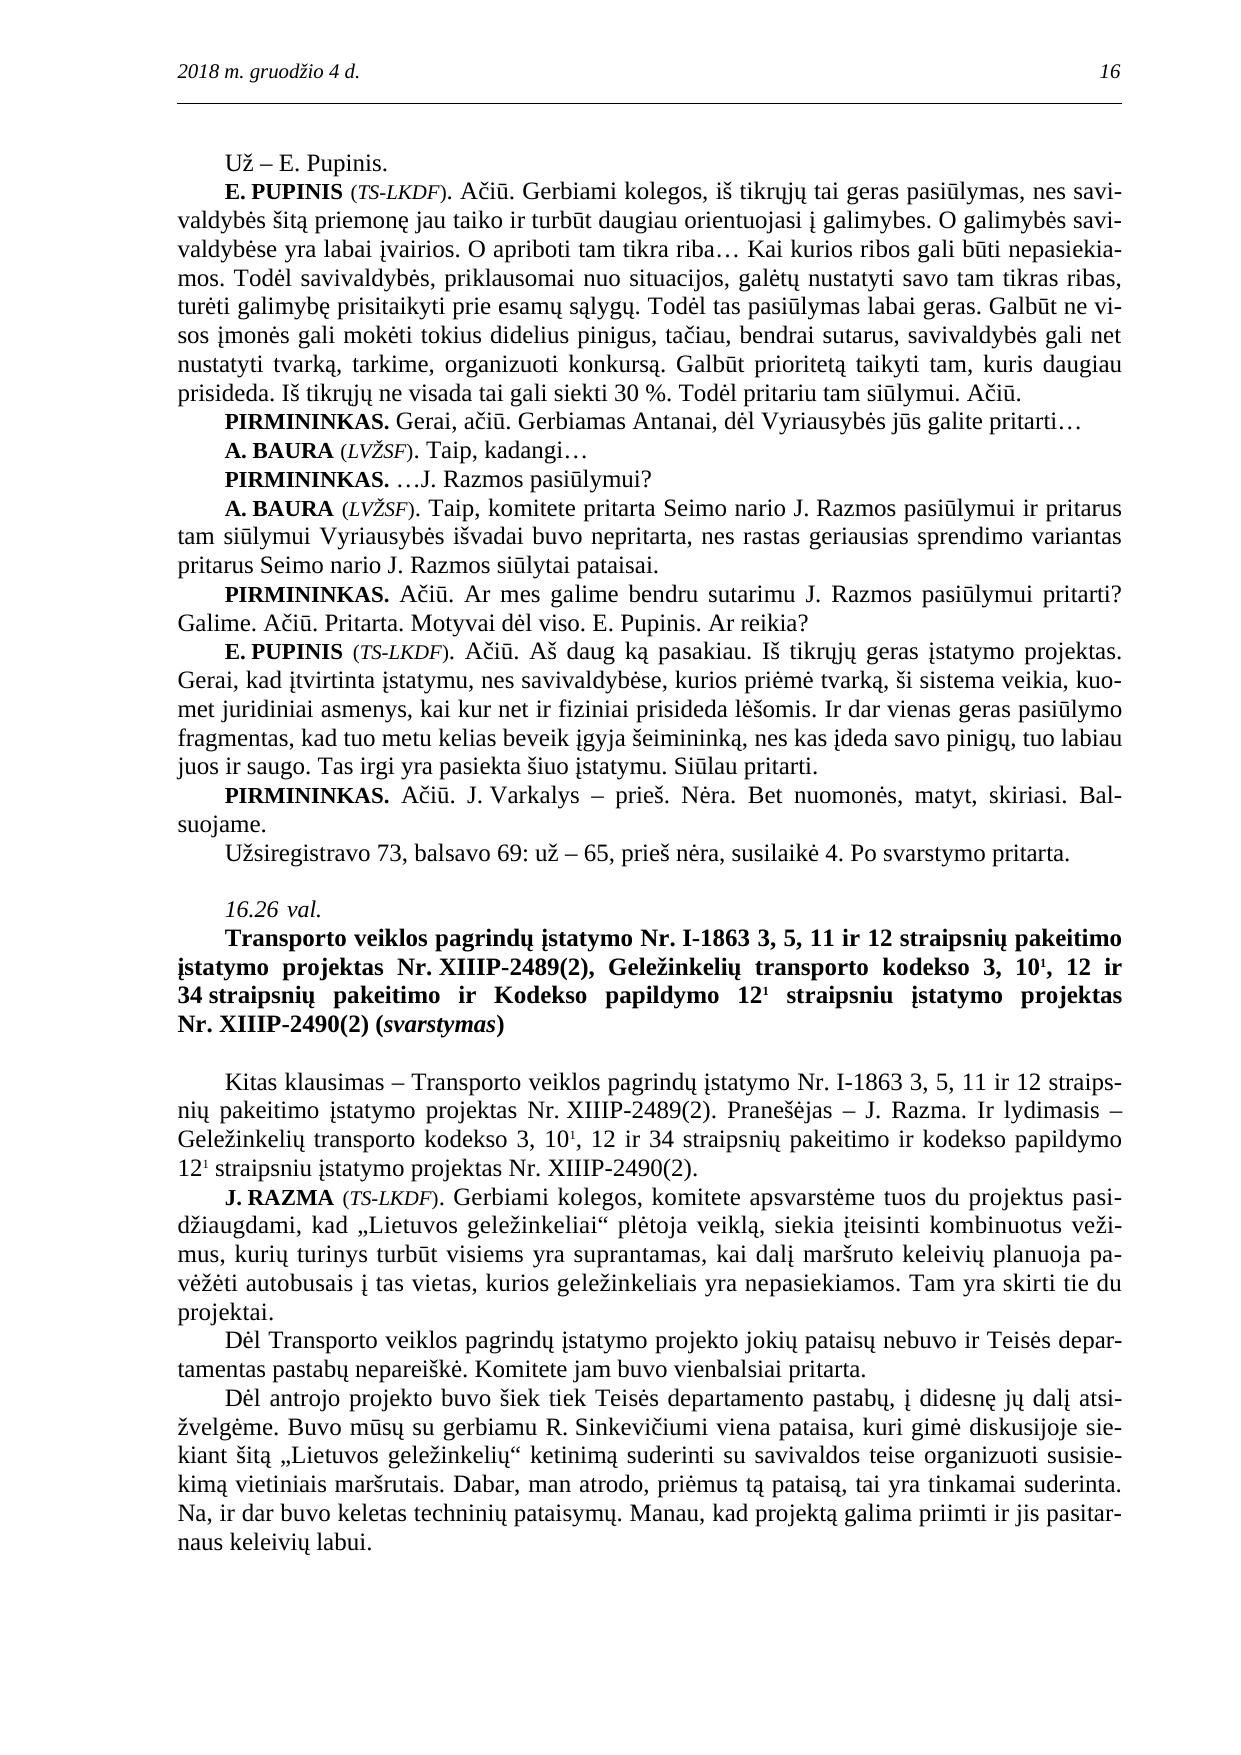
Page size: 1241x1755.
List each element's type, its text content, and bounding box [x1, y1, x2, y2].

text Ki­tas klau­si­mas – Trans­por­to veik­los pa­grin­dų įsta­ty­mo Nr. I-1863 3, 5, 11 ir 12 straips­nių pa­kei­ti­mo įsta­ty­mo pro­jek­tas Nr. XIIIP-2489(2). Pra­ne­šė­jas – J. Raz­ma. Ir ly­di­ma­sis – Ge­le­žin­ke­lių trans­por­to ko­dek­so 3, 101, 12 ir 34 straips­nių pa­kei­ti­mo ir ko­dek­so pa­pil­dy­mo 121 straips­niu įsta­ty­mo pro­jek­tas Nr. XIIIP-2490(2). [177, 1067, 1122, 1182]
text Dėl Trans­por­to veik­los pa­grin­dų įsta­ty­mo pro­jek­to jo­kių pa­tai­sų ne­bu­vo ir Tei­sės de­par­ta­men­tas pa­sta­bų ne­pa­reiš­kė. Ko­mi­te­te jam bu­vo vien­bal­siai pri­tar­ta. [177, 1325, 1122, 1383]
text PIRMININKAS. …J. Raz­mos pa­siū­ly­mui? [177, 464, 1122, 493]
text Dėl ant­ro­jo pro­jek­to bu­vo šiek tiek Tei­sės de­par­ta­men­to pa­sta­bų, į di­des­nę jų da­lį at­si­žvel­gė­me. Bu­vo mū­sų su ger­bia­mu R. Sin­ke­vi­čiu­mi vie­na pa­tai­sa, ku­ri gi­mė dis­ku­si­jo­je sie­kiant ši­tą „Lie­tu­vos ge­le­žin­ke­lių“ ke­ti­ni­mą su­de­rin­ti su sa­vi­val­dos tei­se or­ga­ni­zuo­ti su­si­sie­kimą vie­ti­niais marš­ru­tais. Da­bar, man at­ro­do, pri­ėmus tą pa­tai­są, tai yra tin­ka­mai su­de­rin­ta. Na, ir dar bu­vo ke­le­tas tech­ni­nių pa­tai­sy­mų. Ma­nau, kad pro­jek­tą ga­li­ma pri­im­ti ir jis pa­si­tar­naus ke­lei­vių la­bui. [177, 1383, 1122, 1555]
text E. PUPINIS (TS-LKDF). Ačiū. Ger­bia­mi ko­le­gos, iš tik­rų­jų tai ge­ras pa­siū­ly­mas, nes sa­vi­val­dy­bės ši­tą prie­mo­nę jau tai­ko ir tur­būt dau­giau orien­tuo­ja­si į ga­li­my­bes. O ga­li­my­bės sa­vi­val­dy­bė­se yra la­bai įvai­rios. O ap­ri­bo­ti tam tik­ra ri­ba… Kai ku­rios ri­bos ga­li bū­ti ne­pa­sie­kia­mos. To­dėl sa­vi­val­dy­bės, pri­klau­so­mai nuo si­tu­a­ci­jos, ga­lė­tų nu­sta­ty­ti sa­vo tam tik­ras ri­bas, tu­rė­ti ga­li­my­bę pri­si­tai­ky­ti prie esa­mų są­ly­gų. To­dėl tas pa­siū­ly­mas la­bai ge­ras. Gal­būt ne vi­sos įmo­nės ga­li mo­kė­ti to­kius di­de­lius pi­ni­gus, ta­čiau, ben­drai su­ta­rus, sa­vi­val­dy­bės ga­li net nu­sta­ty­ti tvar­ką, tar­ki­me, or­ga­ni­zuo­ti kon­kur­są. Gal­būt pri­ori­te­tą tai­ky­ti tam, ku­ris dau­giau pri­si­de­da. Iš tik­rų­jų ne vi­sa­da tai ga­li siek­ti 30 %. To­dėl pri­ta­riu tam siū­ly­mui. Ačiū. [177, 176, 1122, 406]
text A. BAURA (LVŽSF). Taip, ka­dan­gi… [177, 435, 1122, 464]
text J. RAZMA (TS-LKDF). Ger­bia­mi ko­le­gos, ko­mi­te­te ap­svars­tė­me tuos du pro­jek­tus pa­si­džiaug­da­mi, kad „Lie­tu­vos ge­le­žin­ke­liai“ plė­to­ja veik­lą, sie­kia įtei­sin­ti kom­bi­nuo­tus ve­ži­mus, ku­rių tu­ri­nys tur­būt vi­siems yra su­pran­ta­mas, kai da­lį marš­ru­to ke­lei­vių pla­nuo­ja pa­vėžė­ti auto­bu­sais į tas vie­tas, ku­rios ge­le­žin­ke­liais yra ne­pa­sie­kia­mos. Tam yra skir­ti tie du pro­jek­tai. [177, 1182, 1122, 1325]
text PIRMININKAS. Ačiū. J. Var­ka­lys – prieš. Nė­ra. Bet nuo­mo­nės, ma­tyt, ski­ria­si. Bal­suoja­me. [177, 780, 1122, 838]
text Už­si­re­gist­ra­vo 73, bal­sa­vo 69: už – 65, prieš nė­ra, su­si­lai­kė 4. Po svars­ty­mo pri­tar­ta. [177, 838, 1122, 866]
text PIRMININKAS. Ačiū. Ar mes ga­li­me ben­dru su­ta­ri­mu J. Raz­mos pa­siū­ly­mui pri­tar­ti? Ga­li­me. Ačiū. Pri­tar­ta. Mo­ty­vai dėl vi­so. E. Pu­pi­nis. Ar rei­kia? [177, 579, 1122, 636]
text A. BAURA (LVŽSF). Taip, ko­mi­te­te pri­tar­ta Sei­mo na­rio J. Raz­mos pa­siū­ly­mui ir pri­ta­rus tam siū­ly­mui Vy­riau­sy­bės iš­va­dai bu­vo ne­pri­tar­ta, nes ras­tas ge­riau­sias spren­di­mo va­rian­tas pri­ta­rus Sei­mo na­rio J. Raz­mos siū­ly­tai pa­tai­sai. [177, 493, 1122, 579]
text Už – E. Pu­pi­nis. [177, 148, 1122, 176]
text E. PUPINIS (TS-LKDF). Ačiū. Aš daug ką pa­sa­kiau. Iš tik­rų­jų ge­ras įsta­ty­mo pro­jek­tas. Ge­rai, kad įtvir­tin­ta įsta­ty­mu, nes sa­vi­val­dy­bė­se, ku­rios pri­ėmė tvar­ką, ši sis­te­ma vei­kia, kuo­met ju­ri­di­niai as­me­nys, kai kur net ir fi­zi­niai pri­si­de­da lė­šo­mis. Ir dar vie­nas ge­ras pa­siū­ly­mo frag­men­tas, kad tuo me­tu ke­lias be­veik įgy­ja šei­mi­nin­ką, nes kas įde­da sa­vo pi­ni­gų, tuo la­biau juos ir sau­go. Tas ir­gi yra pa­siek­ta šiuo įsta­ty­mu. Siū­lau pri­tar­ti. [177, 636, 1122, 780]
text PIRMININKAS. Ge­rai, ačiū. Ger­bia­mas An­ta­nai, dėl Vy­riau­sy­bės jūs ga­li­te pri­tar­ti… [177, 406, 1122, 435]
text Trans­por­to veik­los pa­grin­dų įsta­ty­mo Nr. I-1863 3, 5, 11 ir 12 straips­nių pa­kei­ti­mo įsta­ty­mo pro­jek­tas Nr. XIIIP-2489(2), Ge­le­žin­ke­lių trans­por­to ko­dek­so 3, 101, 12 ir 34 straips­nių pa­kei­ti­mo ir Ko­dek­so pa­pil­dy­mo 121 straips­niu įsta­ty­mo pro­jek­tas Nr. XIIIP-2490(2) (svars­ty­mas) [177, 923, 1122, 1038]
text 16.26 val. [224, 895, 1122, 923]
